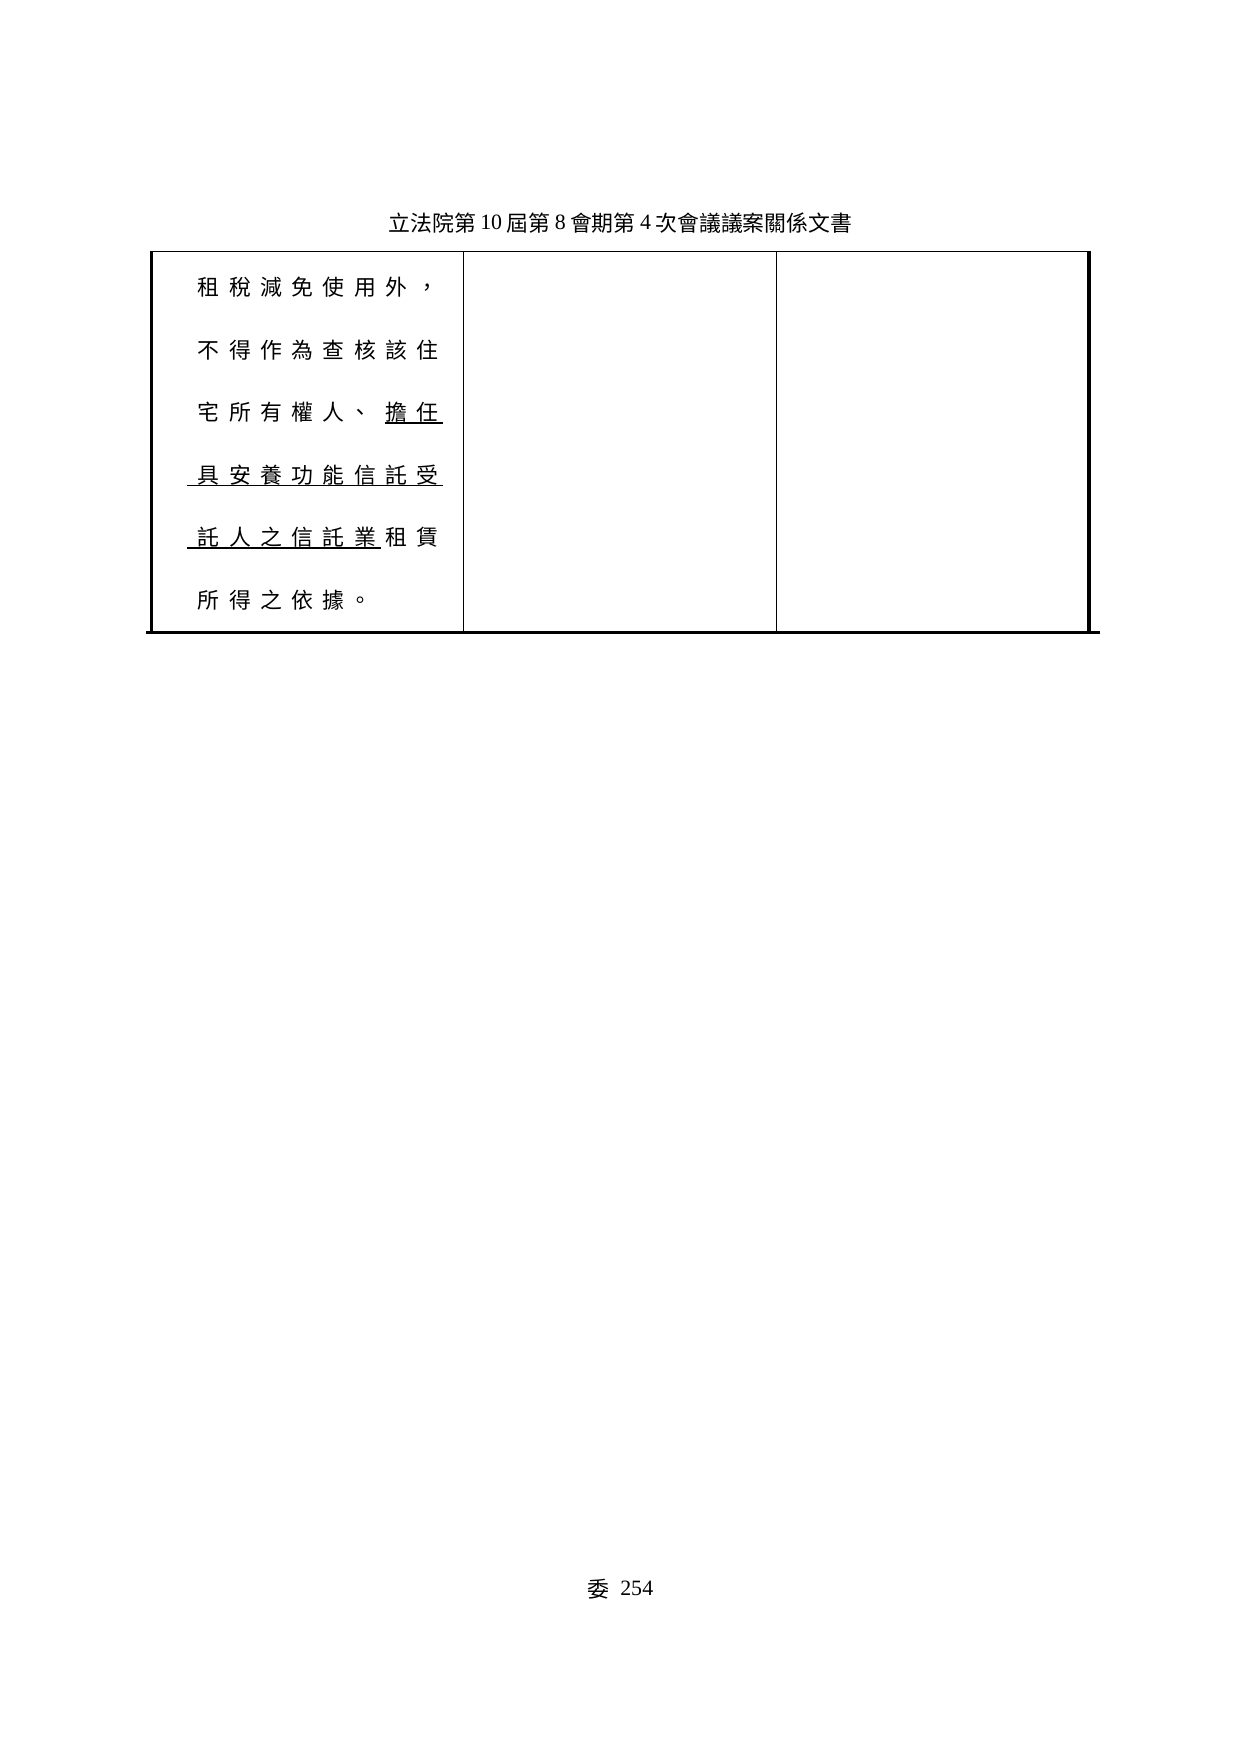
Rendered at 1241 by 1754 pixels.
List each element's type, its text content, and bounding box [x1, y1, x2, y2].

table_cell 租稅減免使用外，不得作為查核該住宅所有權人、擔任具安養功能信託受託人之信託業租賃所得之依據。 [153, 252, 463, 631]
table_cell [464, 252, 776, 631]
table_cell [777, 252, 1087, 631]
